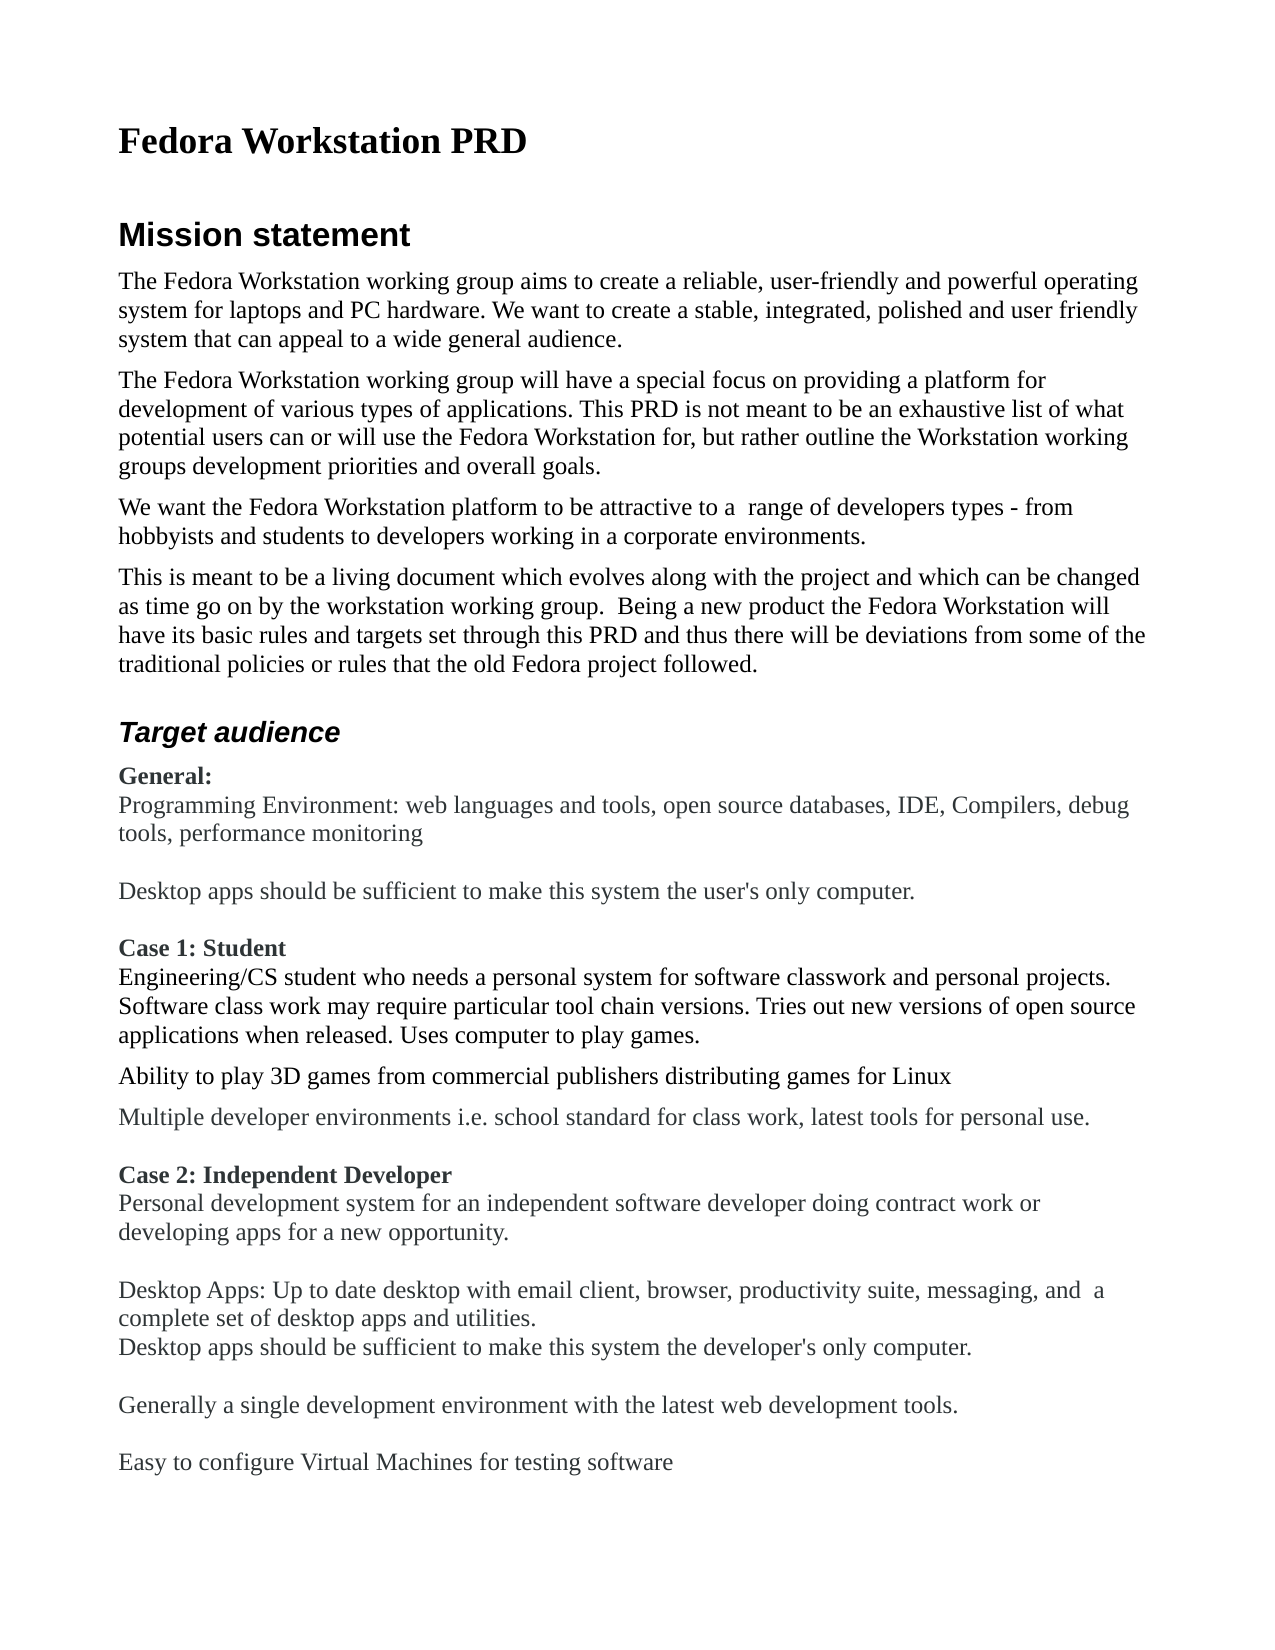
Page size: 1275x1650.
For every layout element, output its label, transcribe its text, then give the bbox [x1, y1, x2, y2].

text Multiple developer environments i.e. school standard for class work, latest tools for personal use. [118, 1102, 1157, 1131]
text Personal development system for an independent software developer doing contract work or developing apps for a new opportunity. [118, 1188, 1157, 1246]
text Ability to play 3D games from commercial publishers distributing games for Linux [118, 1061, 1157, 1090]
text General: [118, 761, 1157, 790]
text Case 2: Independent Developer [118, 1160, 1157, 1188]
text Engineering/CS student who needs a personal system for software classwork and personal projects. Software class work may require particular tool chain versions. Tries out new versions of open source applications when released. Uses computer to play games. [118, 962, 1157, 1048]
text Desktop Apps: Up to date desktop with email client, browser, productivity suite, messaging, and a complete set of desktop apps and utilities. [118, 1275, 1157, 1332]
text The Fedora Workstation working group aims to create a reliable, user-friendly and powerful operating system for laptops and PC hardware. We want to create a stable, integrated, polished and user friendly system that can appeal to a wide general audience. [118, 266, 1157, 352]
text Case 1: Student [118, 933, 1157, 962]
text Programming Environment: web languages and tools, open source databases, IDE, Compilers, debug tools, performance monitoring [118, 790, 1157, 847]
subtitle Mission statement [118, 215, 1157, 254]
text Fedora Workstation PRD [118, 118, 1157, 161]
text Generally a single development environment with the latest web development tools. [118, 1390, 1157, 1418]
text Easy to configure Virtual Machines for testing software [118, 1447, 1157, 1476]
text Desktop apps should be sufficient to make this system the developer's only computer. [118, 1332, 1157, 1361]
subtitle Target audience [118, 715, 1157, 748]
text We want the Fedora Workstation platform to be attractive to a range of developers types - from hobbyists and students to developers working in a corporate environments. [118, 492, 1157, 550]
text This is meant to be a living document which evolves along with the project and which can be changed as time go on by the workstation working group. Being a new product the Fedora Workstation will have its basic rules and targets set through this PRD and thus there will be deviations from some of the traditional policies or rules that the old Fedora project followed. [118, 562, 1157, 677]
text The Fedora Workstation working group will have a special focus on providing a platform for development of various types of applications. This PRD is not meant to be an exhaustive list of what potential users can or will use the Fedora Workstation for, but rather outline the Workstation working groups development priorities and overall goals. [118, 365, 1157, 480]
text Desktop apps should be sufficient to make this system the user's only computer. [118, 876, 1157, 905]
